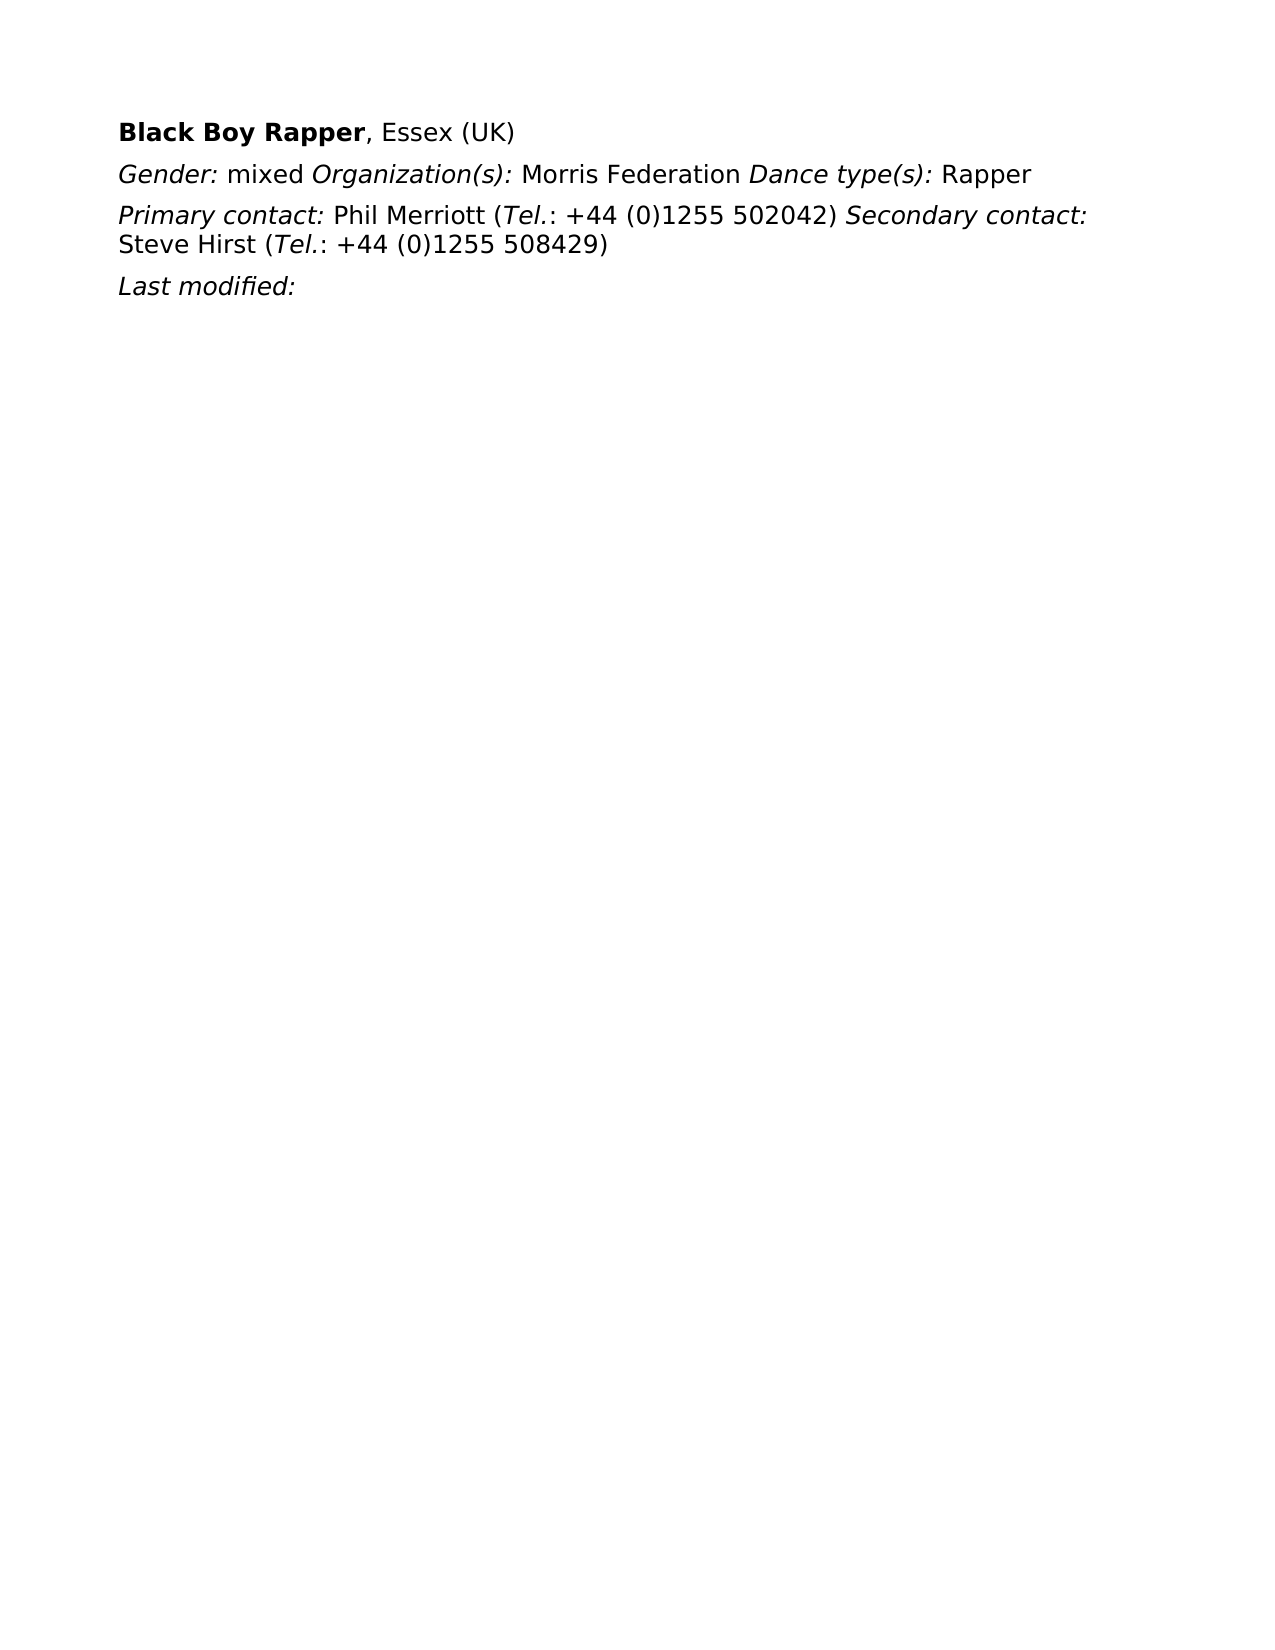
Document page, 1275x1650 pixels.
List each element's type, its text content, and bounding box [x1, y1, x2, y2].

text Last modified: [118, 272, 1157, 301]
text Gender: mixed Organization(s): Morris Federation Dance type(s): Rapper [118, 160, 1157, 189]
text Primary contact: Phil Merriott (Tel.: +44 (0)1255 502042) Secondary contact: Steve Hirst (Tel.: +44 (0)1255 508429) [118, 201, 1157, 260]
text Black Boy Rapper, Essex (UK) [118, 118, 1157, 147]
